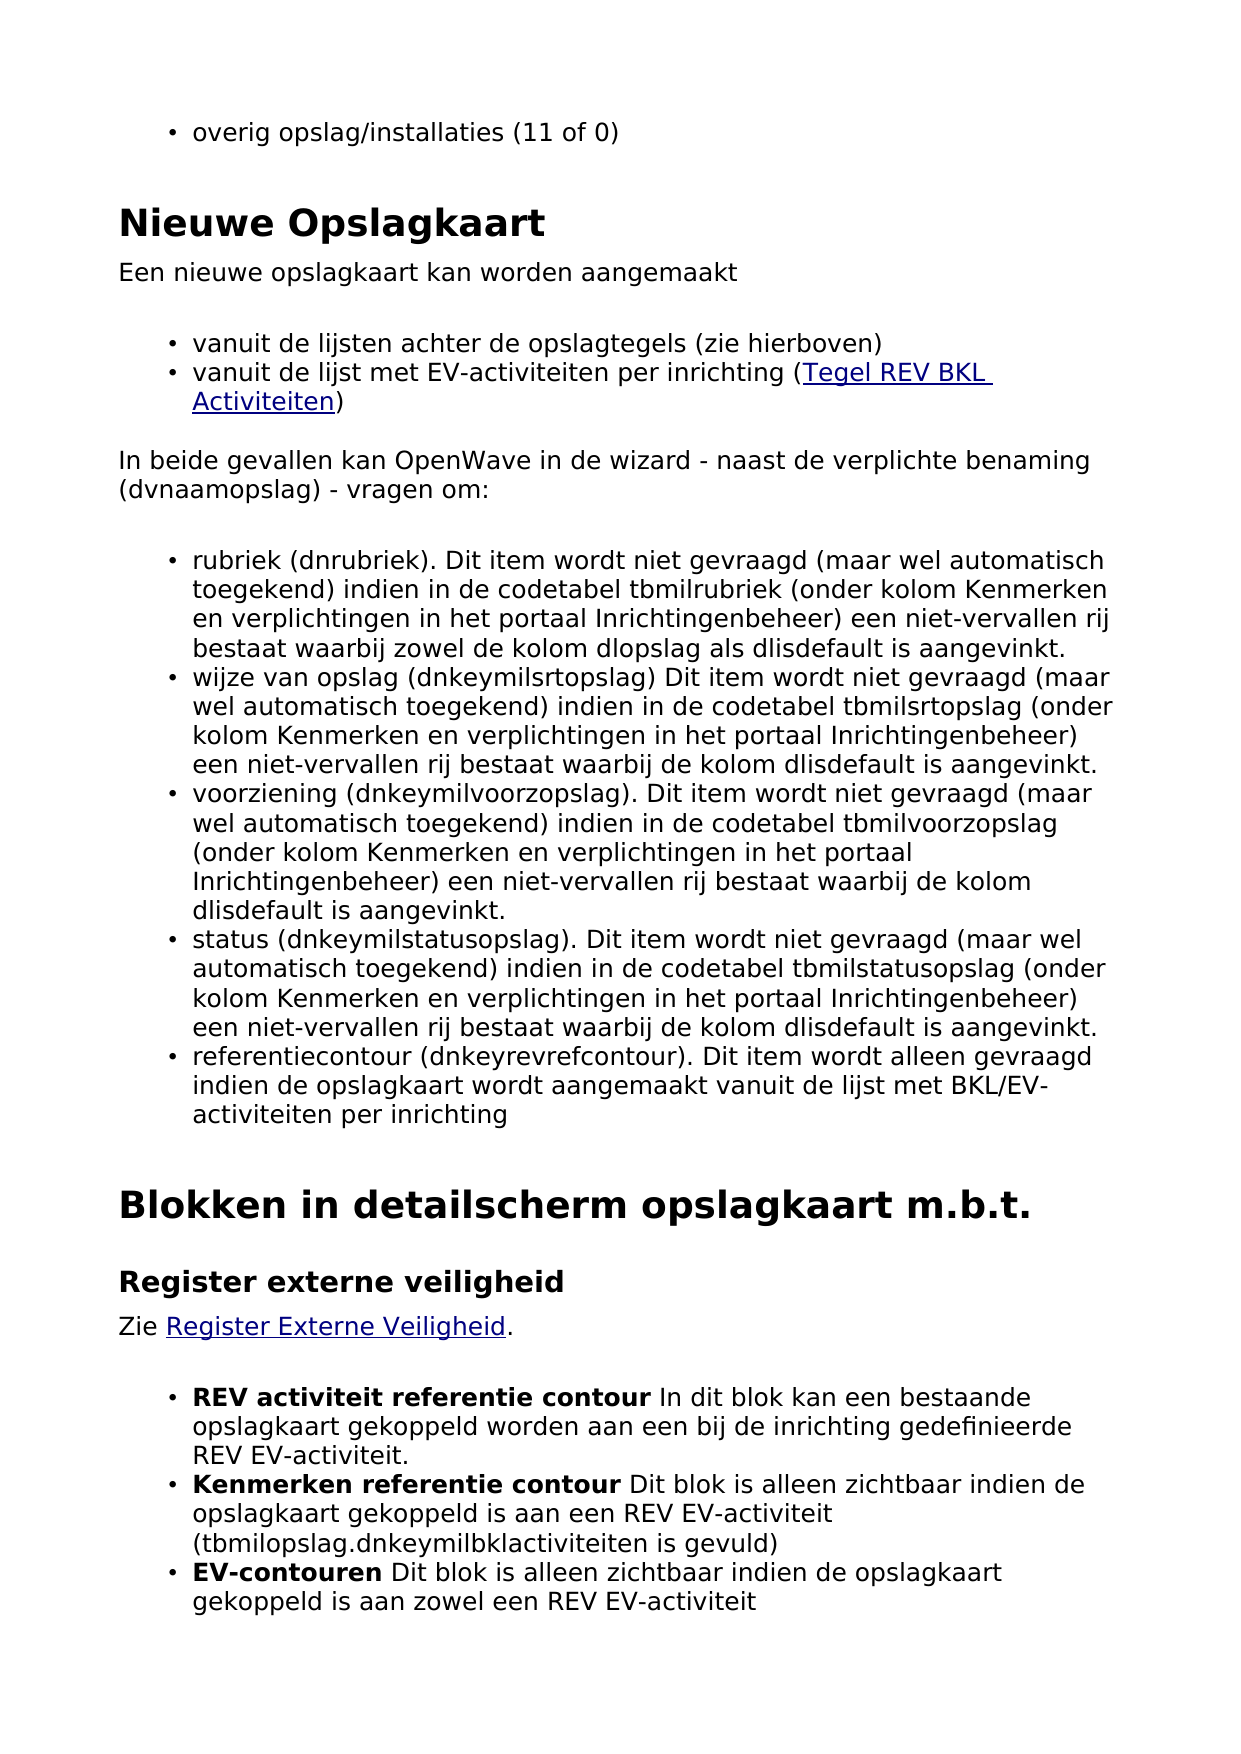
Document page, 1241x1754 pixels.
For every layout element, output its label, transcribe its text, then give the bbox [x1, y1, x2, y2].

subtitle Register externe veiligheid [118, 1265, 1122, 1299]
list status (dnkeymilstatusopslag). Dit item wordt niet gevraagd (maar wel automatisch toegekend) indien in de codetabel tbmilstatusopslag (onder kolom Kenmerken en verplichtingen in het portaal Inrichtingenbeheer) een niet-vervallen rij bestaat waarbij de kolom dlisdefault is aangevinkt. [177, 926, 1122, 1042]
subtitle Nieuwe Opslagkaart [118, 202, 1122, 245]
text Een nieuwe opslagkaart kan worden aangemaakt [118, 258, 1122, 287]
list vanuit de lijst met EV-activiteiten per inrichting (Tegel REV BKL Activiteiten) [177, 358, 1122, 417]
list REV activiteit referentie contour In dit blok kan een bestaande opslagkaart gekoppeld worden aan een bij de inrichting gedefinieerde REV EV-activiteit. [177, 1383, 1122, 1470]
text In beide gevallen kan OpenWave in de wizard - naast de verplichte benaming (dvnaamopslag) - vragen om: [118, 446, 1122, 504]
list vanuit de lijsten achter de opslagtegels (zie hierboven) [177, 329, 1122, 358]
list Kenmerken referentie contour Dit blok is alleen zichtbaar indien de opslagkaart gekoppeld is aan een REV EV-activiteit (tbmilopslag.dnkeymilbklactiviteiten is gevuld) [177, 1470, 1122, 1558]
subtitle Blokken in detailscherm opslagkaart m.b.t. [118, 1184, 1122, 1228]
list voorziening (dnkeymilvoorzopslag). Dit item wordt niet gevraagd (maar wel automatisch toegekend) indien in de codetabel tbmilvoorzopslag (onder kolom Kenmerken en verplichtingen in het portaal Inrichtingenbeheer) een niet-vervallen rij bestaat waarbij de kolom dlisdefault is aangevinkt. [177, 780, 1122, 926]
list overig opslag/installaties (11 of 0) [177, 118, 1122, 147]
list referentiecontour (dnkeyrevrefcontour). Dit item wordt alleen gevraagd indien de opslagkaart wordt aangemaakt vanuit de lijst met BKL/EV-activiteiten per inrichting [177, 1042, 1122, 1130]
list EV-contouren Dit blok is alleen zichtbaar indien de opslagkaart gekoppeld is aan zowel een REV EV-activiteit [177, 1558, 1122, 1616]
text Zie Register Externe Veiligheid. [118, 1312, 1122, 1341]
list wijze van opslag (dnkeymilsrtopslag) Dit item wordt niet gevraagd (maar wel automatisch toegekend) indien in de codetabel tbmilsrtopslag (onder kolom Kenmerken en verplichtingen in het portaal Inrichtingenbeheer) een niet-vervallen rij bestaat waarbij de kolom dlisdefault is aangevinkt. [177, 663, 1122, 780]
list rubriek (dnrubriek). Dit item wordt niet gevraagd (maar wel automatisch toegekend) indien in de codetabel tbmilrubriek (onder kolom Kenmerken en verplichtingen in het portaal Inrichtingenbeheer) een niet-vervallen rij bestaat waarbij zowel de kolom dlopslag als dlisdefault is aangevinkt. [177, 546, 1122, 663]
